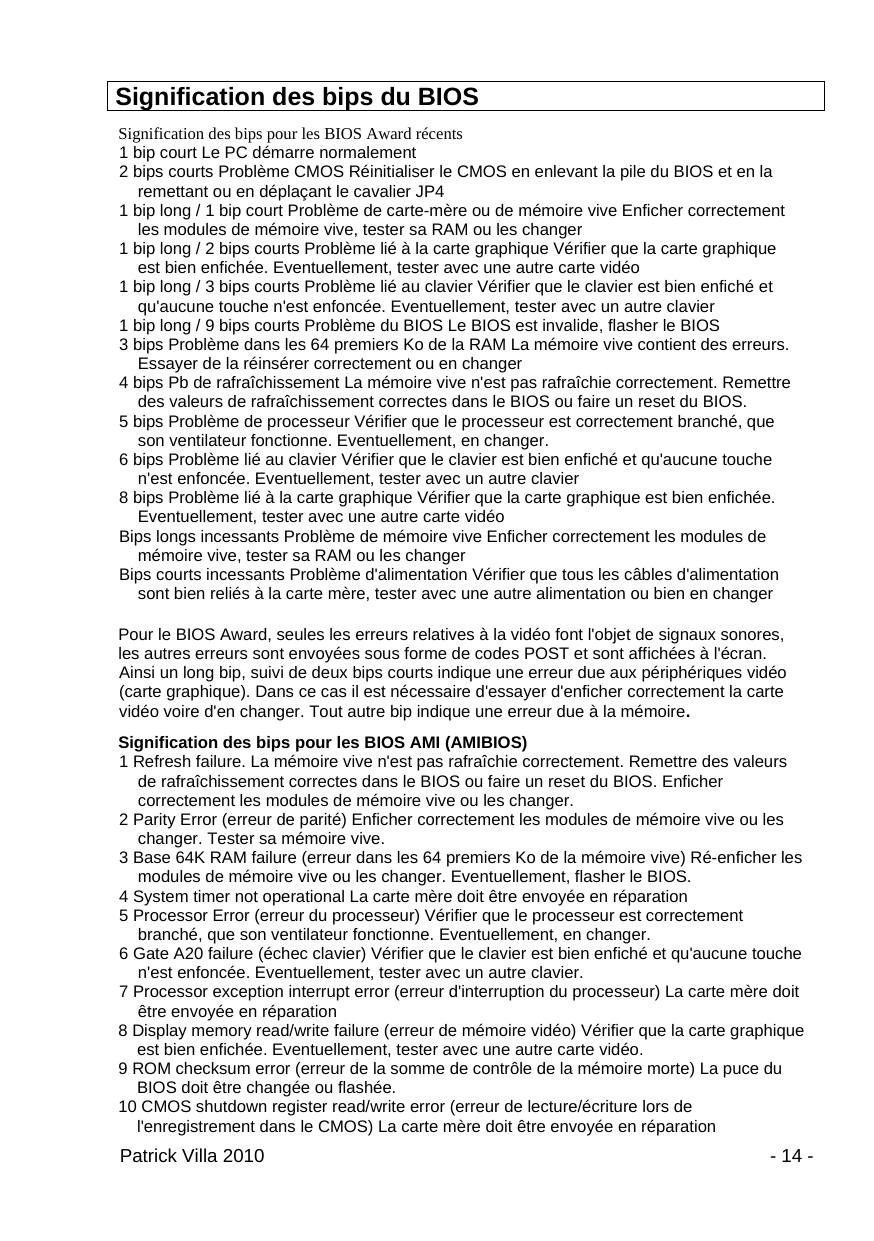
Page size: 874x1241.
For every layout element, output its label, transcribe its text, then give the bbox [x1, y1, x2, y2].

text 6 bips Problème lié au clavier Vérifier que le clavier est bien enfiché et qu'aucune touche n'est enfoncée. Eventuellement, tester avec un autre clavier [119, 450, 804, 488]
text 5 Processor Error (erreur du processeur) Vérifier que le processeur est correctement branché, que son ventilateur fonctionne. Eventuellement, en changer. [119, 906, 804, 944]
text 4 bips Pb de rafraîchissement La mémoire vive n'est pas rafraîchie correctement. Remettre des valeurs de rafraîchissement correctes dans le BIOS ou faire un reset du BIOS. [119, 373, 804, 411]
text 1 bip long / 2 bips courts Problème lié à la carte graphique Vérifier que la carte graphique est bien enfichée. Eventuellement, tester avec une autre carte vidéo [119, 239, 804, 277]
text 8 Display memory read/write failure (erreur de mémoire vidéo) Vérifier que la carte graphique est bien enfichée. Eventuellement, tester avec une autre carte vidéo. [118, 1021, 815, 1059]
text 9 ROM checksum error (erreur de la somme de contrôle de la mémoire morte) La puce du BIOS doit être changée ou flashée. [118, 1059, 815, 1097]
text 2 Parity Error (erreur de parité) Enficher correctement les modules de mémoire vive ou les changer. Tester sa mémoire vive. [119, 810, 804, 848]
text 4 System timer not operational La carte mère doit être envoyée en réparation [119, 886, 804, 906]
text 2 bips courts Problème CMOS Réinitialiser le CMOS en enlevant la pile du BIOS et en la remettant ou en déplaçant le cavalier JP4 [119, 162, 804, 201]
text Pour le BIOS Award, seules les erreurs relatives à la vidéo font l'objet de signaux sonores, les autres erreurs sont envoyées sous forme de codes POST et sont affichées à l'écran. [118, 625, 804, 663]
text Bips longs incessants Problème de mémoire vive Enficher correctement les modules de mémoire vive, tester sa RAM ou les changer [119, 526, 804, 565]
table_header Signification des bips du BIOS [108, 82, 824, 110]
text 1 Refresh failure. La mémoire vive n'est pas rafraîchie correctement. Remettre des valeurs de rafraîchissement correctes dans le BIOS ou faire un reset du BIOS. Enficher correctement les modules de mémoire vive ou les changer. [119, 752, 804, 810]
text 5 bips Problème de processeur Vérifier que le processeur est correctement branché, que son ventilateur fonctionne. Eventuellement, en changer. [119, 411, 804, 450]
text Bips courts incessants Problème d'alimentation Vérifier que tous les câbles d'alimentation sont bien reliés à la carte mère, tester avec une autre alimentation ou bien en changer [119, 565, 804, 603]
text 7 Processor exception interrupt error (erreur d'interruption du processeur) La carte mère doit être envoyée en réparation [119, 982, 804, 1021]
text 1 bip court Le PC démarre normalement [119, 143, 804, 162]
text Signification des bips pour les BIOS AMI (AMIBIOS) [118, 733, 803, 752]
text 3 Base 64K RAM failure (erreur dans les 64 premiers Ko de la mémoire vive) Ré-enficher les modules de mémoire vive ou les changer. Eventuellement, flasher le BIOS. [119, 848, 804, 886]
text Signification des bips pour les BIOS Award récents [118, 124, 803, 143]
text 1 bip long / 9 bips courts Problème du BIOS Le BIOS est invalide, flasher le BIOS [119, 316, 804, 335]
text 1 bip long / 1 bip court Problème de carte-mère ou de mémoire vive Enficher correctement les modules de mémoire vive, tester sa RAM ou les changer [119, 201, 804, 239]
text Ainsi un long bip, suivi de deux bips courts indique une erreur due aux périphériques vidéo (carte graphique). Dans ce cas il est nécessaire d'essayer d'enficher correctement la carte vidéo voire d'en changer. Tout autre bip indique une erreur due à la mémoire. [119, 663, 797, 721]
text 10 CMOS shutdown register read/write error (erreur de lecture/écriture lors de l'enregistrement dans le CMOS) La carte mère doit être envoyée en réparation [118, 1097, 815, 1136]
text 6 Gate A20 failure (échec clavier) Vérifier que le clavier est bien enfiché et qu'aucune touche n'est enfoncée. Eventuellement, tester avec un autre clavier. [119, 944, 804, 982]
text 1 bip long / 3 bips courts Problème lié au clavier Vérifier que le clavier est bien enfiché et qu'aucune touche n'est enfoncée. Eventuellement, tester avec un autre clavier [119, 277, 804, 316]
text 3 bips Problème dans les 64 premiers Ko de la RAM La mémoire vive contient des erreurs. Essayer de la réinsérer correctement ou en changer [119, 335, 804, 373]
text 8 bips Problème lié à la carte graphique Vérifier que la carte graphique est bien enfichée. Eventuellement, tester avec une autre carte vidéo [119, 488, 804, 526]
